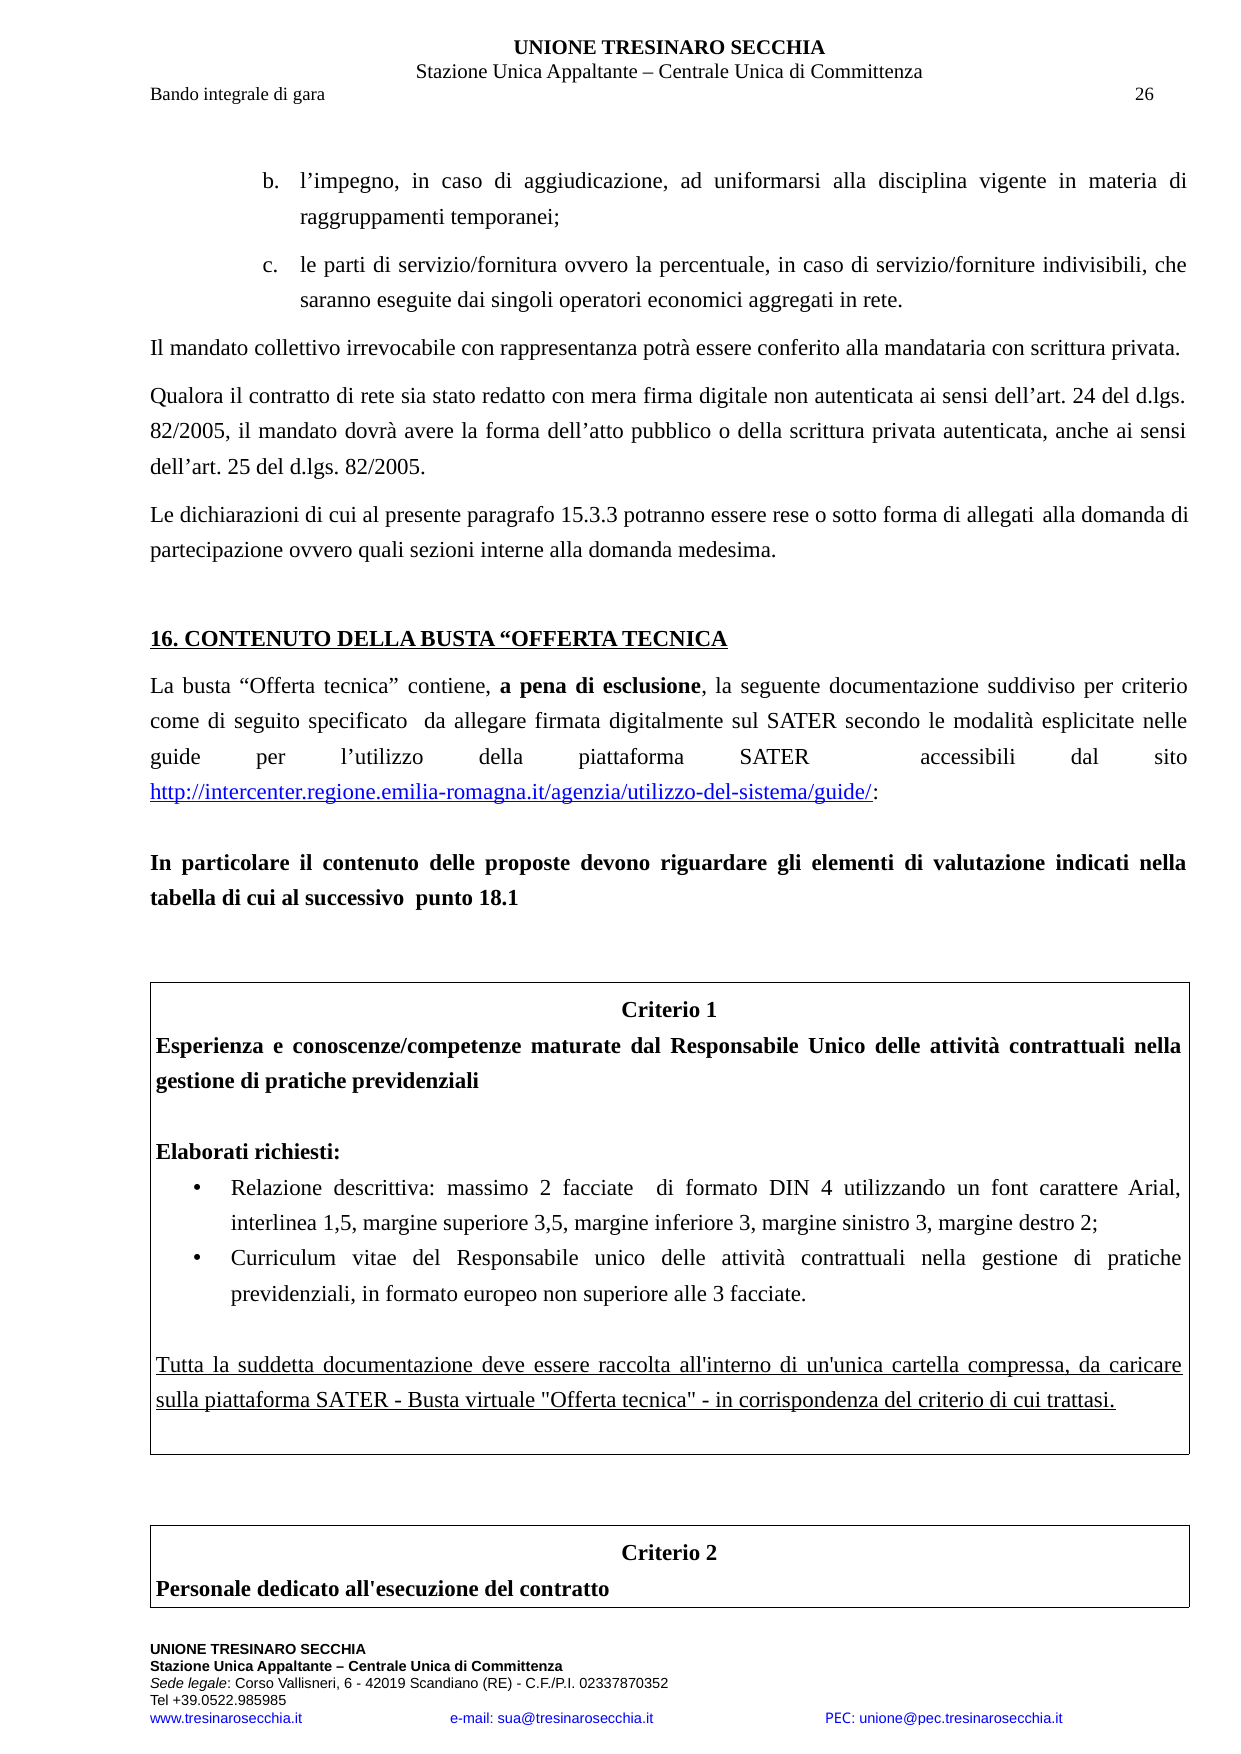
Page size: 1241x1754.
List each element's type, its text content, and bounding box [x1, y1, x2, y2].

text Le dichiarazioni di cui al presente paragrafo 15.3.3 potranno essere rese o sotto forma di allegati alla domanda di partecipazione ovvero quali sezioni interne alla domanda medesima. [150, 492, 1189, 562]
table_header Criterio 2 Personale dedicato all'esecuzione del contratto [151, 1526, 1189, 1607]
list le parti di servizio/fornitura ovvero la percentuale, in caso di servizio/forniture indivisibili, che saranno eseguite dai singoli operatori economici aggregati in rete. [262, 242, 1189, 312]
text In particolare il contenuto delle proposte devono riguardare gli elementi di valutazione indicati nella tabella di cui al successivo punto 18.1 [150, 840, 1189, 911]
text Qualora il contratto di rete sia stato redatto con mera firma digitale non autenticata ai sensi dell’art. 24 del d.lgs. 82/2005, il mandato dovrà avere la forma dell’atto pubblico o della scrittura privata autenticata, anche ai sensi dell’art. 25 del d.lgs. 82/2005. [150, 373, 1189, 479]
text La busta “Offerta tecnica” contiene, a pena di esclusione, la seguente documentazione suddiviso per criterio come di seguito specificato da allegare firmata digitalmente sul SATER secondo le modalità esplicitate nelle guide per l’utilizzo della piattaforma SATER accessibili dal sito http://intercenter.regione.emilia-romagna.it/agenzia/utilizzo-del-sistema/guide/: [150, 663, 1189, 804]
text Il mandato collettivo irrevocabile con rappresentanza potrà essere conferito alla mandataria con scrittura privata. [150, 325, 1189, 360]
text 16. CONTENUTO DELLA BUSTA “OFFERTA TECNICA [150, 616, 1240, 651]
table_header Criterio 1 Esperienza e conoscenze/competenze maturate dal Responsabile Unico delle attività contrattuali nella gestione di pratiche previdenziali Elaborati richiesti: Relazione descrittiva: massimo 2 facciate di formato DIN 4 utilizzando un font carattere Arial, interlinea 1,5, margine superiore 3,5, margine inferiore 3, margine sinistro 3, margine destro 2; Curriculum vitae del Responsabile unico delle attività contrattuali nella gestione di pratiche previdenziali, in formato europeo non superiore alle 3 facciate. Tutta la suddetta documentazione deve essere raccolta all'interno di un'unica cartella compressa, da caricare sulla piattaforma SATER - Busta virtuale "Offerta tecnica" - in corrispondenza del criterio di cui trattasi. [151, 983, 1189, 1453]
list l’impegno, in caso di aggiudicazione, ad uniformarsi alla disciplina vigente in materia di raggruppamenti temporanei; [262, 158, 1189, 229]
